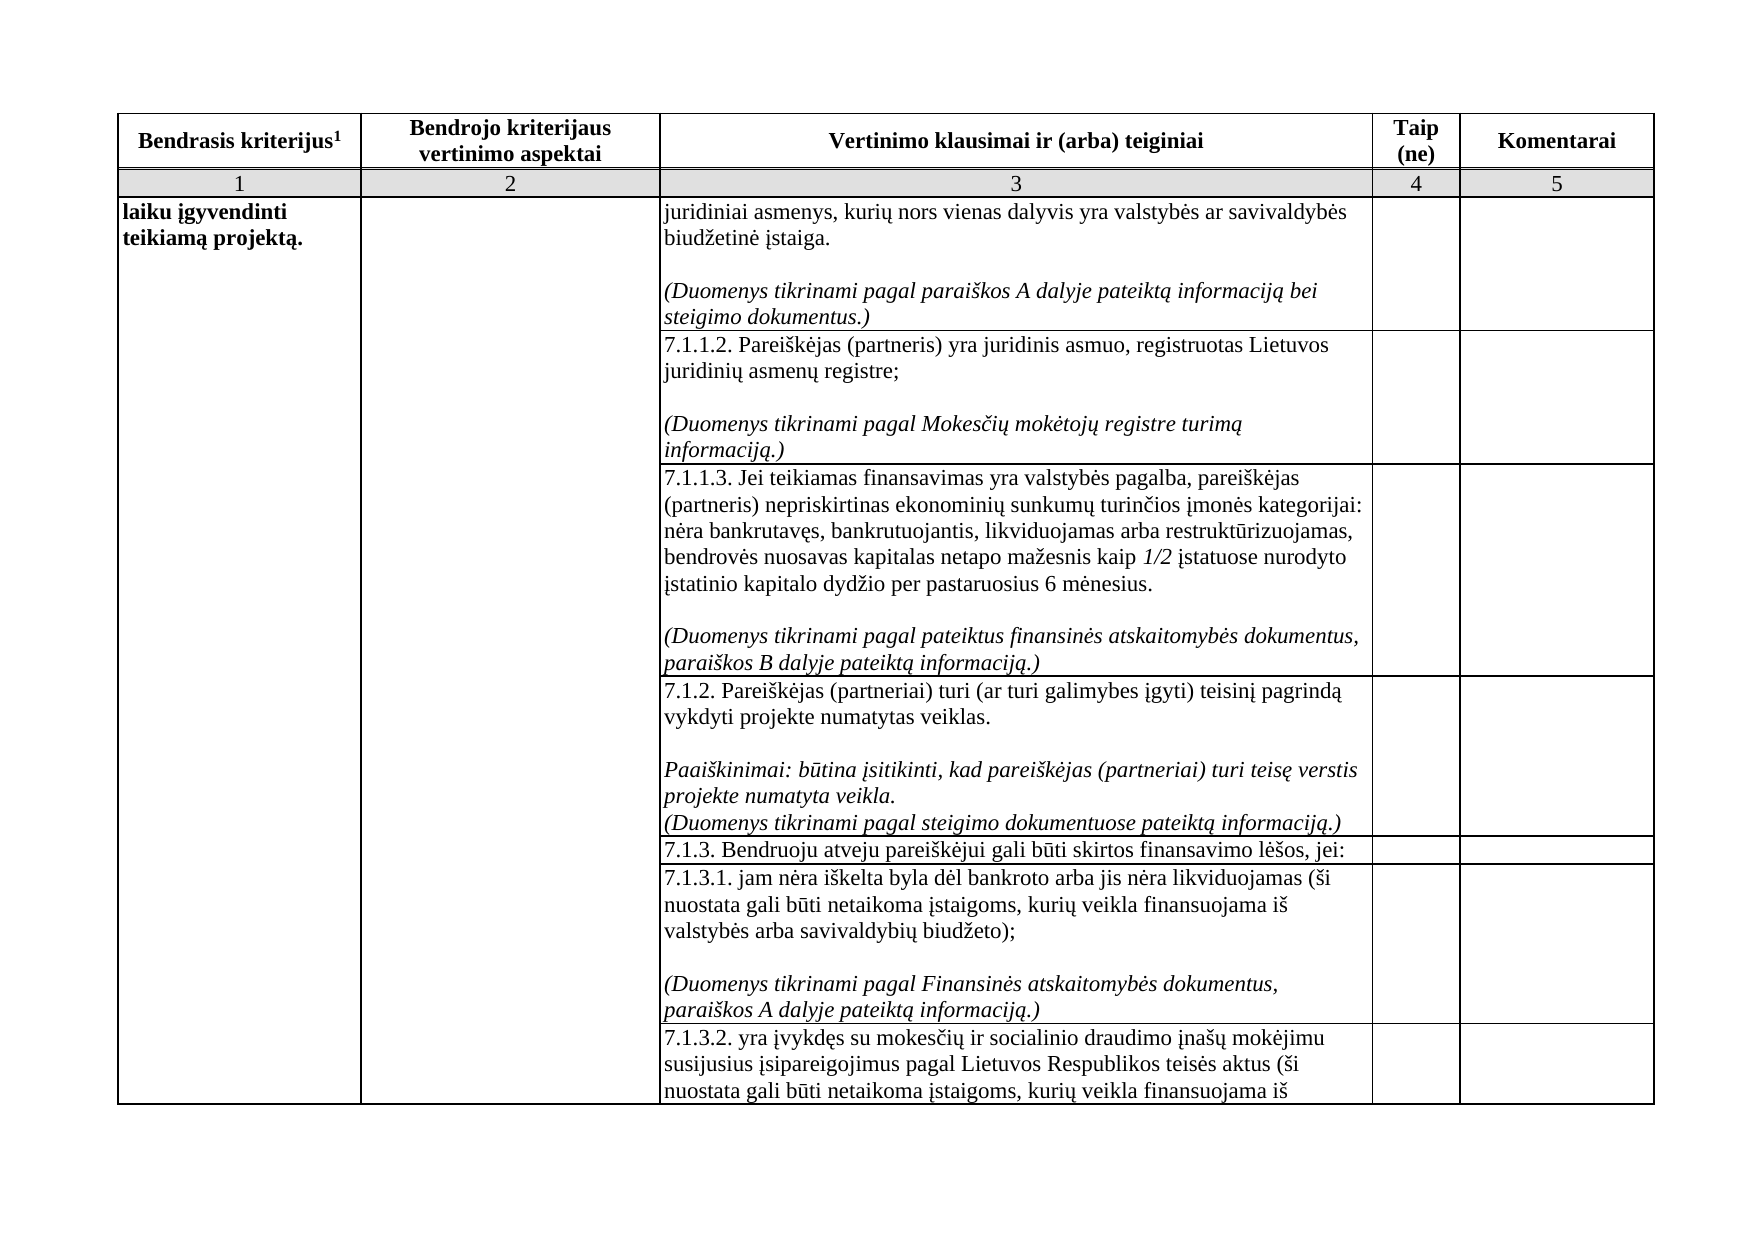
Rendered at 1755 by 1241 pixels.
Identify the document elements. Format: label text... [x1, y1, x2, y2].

table_cell [1461, 1024, 1653, 1103]
table_cell [1373, 465, 1459, 675]
table_cell laiku įgyvendinti teikiamą projektą. [119, 198, 360, 1103]
table_header Bendrojo kriterijaus vertinimo aspektai [362, 114, 659, 167]
table_cell 1 [119, 170, 360, 196]
table_cell 7.1.3. Bendruoju atveju pareiškėjui gali būti skirtos finansavimo lėšos, jei: [661, 837, 1372, 863]
table_cell [1461, 865, 1653, 1022]
table_header Komentarai [1461, 114, 1653, 167]
table_cell [1461, 837, 1653, 863]
table_header Taip (ne) [1373, 114, 1459, 167]
table_cell juridiniai asmenys, kurių nors vienas dalyvis yra valstybės ar savivaldybės biudžetinė įstaiga. (Duomenys tikrinami pagal paraiškos A dalyje pateiktą informaciją bei steigimo dokumentus.) [661, 198, 1372, 329]
table_cell 3 [661, 170, 1372, 196]
table_cell [362, 198, 659, 1103]
table_cell [1373, 865, 1459, 1022]
table_cell [1373, 198, 1459, 329]
table_cell [1373, 331, 1459, 463]
table_cell 7.1.2. Pareiškėjas (partneriai) turi (ar turi galimybes įgyti) teisinį pagrindą vykdyti projekte numatytas veiklas. Paaiškinimai: būtina įsitikinti, kad pareiškėjas (partneriai) turi teisę verstis projekte numatyta veikla. (Duomenys tikrinami pagal steigimo dokumentuose pateiktą informaciją.) [661, 677, 1372, 835]
table_cell 7.1.3.1. jam nėra iškelta byla dėl bankroto arba jis nėra likviduojamas (ši nuostata gali būti netaikoma įstaigoms, kurių veikla finansuojama iš valstybės arba savivaldybių biudžeto); (Duomenys tikrinami pagal Finansinės atskaitomybės dokumentus, paraiškos A dalyje pateiktą informaciją.) [661, 865, 1372, 1022]
table_header Bendrasis kriterijus1 [119, 114, 360, 167]
table_cell [1461, 331, 1653, 463]
table_cell [1373, 1024, 1459, 1103]
table_cell [1373, 837, 1459, 863]
table_cell [1461, 465, 1653, 675]
table_cell [1373, 677, 1459, 835]
table_cell 7.1.1.2. Pareiškėjas (partneris) yra juridinis asmuo, registruotas Lietuvos juridinių asmenų registre; (Duomenys tikrinami pagal Mokesčių mokėtojų registre turimą informaciją.) [661, 331, 1372, 463]
table_cell [1461, 677, 1653, 835]
table_cell [1461, 198, 1653, 329]
table_cell 7.1.3.2. yra įvykdęs su mokesčių ir socialinio draudimo įnašų mokėjimu susijusius įsipareigojimus pagal Lietuvos Respublikos teisės aktus (ši nuostata gali būti netaikoma įstaigoms, kurių veikla finansuojama iš [661, 1024, 1372, 1103]
table_cell 2 [362, 170, 659, 196]
table_cell 4 [1373, 170, 1459, 196]
table_cell 5 [1461, 170, 1653, 196]
table_header Vertinimo klausimai ir (arba) teiginiai [661, 114, 1372, 167]
table_cell 7.1.1.3. Jei teikiamas finansavimas yra valstybės pagalba, pareiškėjas (partneris) nepriskirtinas ekonominių sunkumų turinčios įmonės kategorijai: nėra bankrutavęs, bankrutuojantis, likviduojamas arba restruktūrizuojamas, bendrovės nuosavas kapitalas netapo mažesnis kaip 1/2 įstatuose nurodyto įstatinio kapitalo dydžio per pastaruosius 6 mėnesius. (Duomenys tikrinami pagal pateiktus finansinės atskaitomybės dokumentus, paraiškos B dalyje pateiktą informaciją.) [661, 465, 1372, 675]
